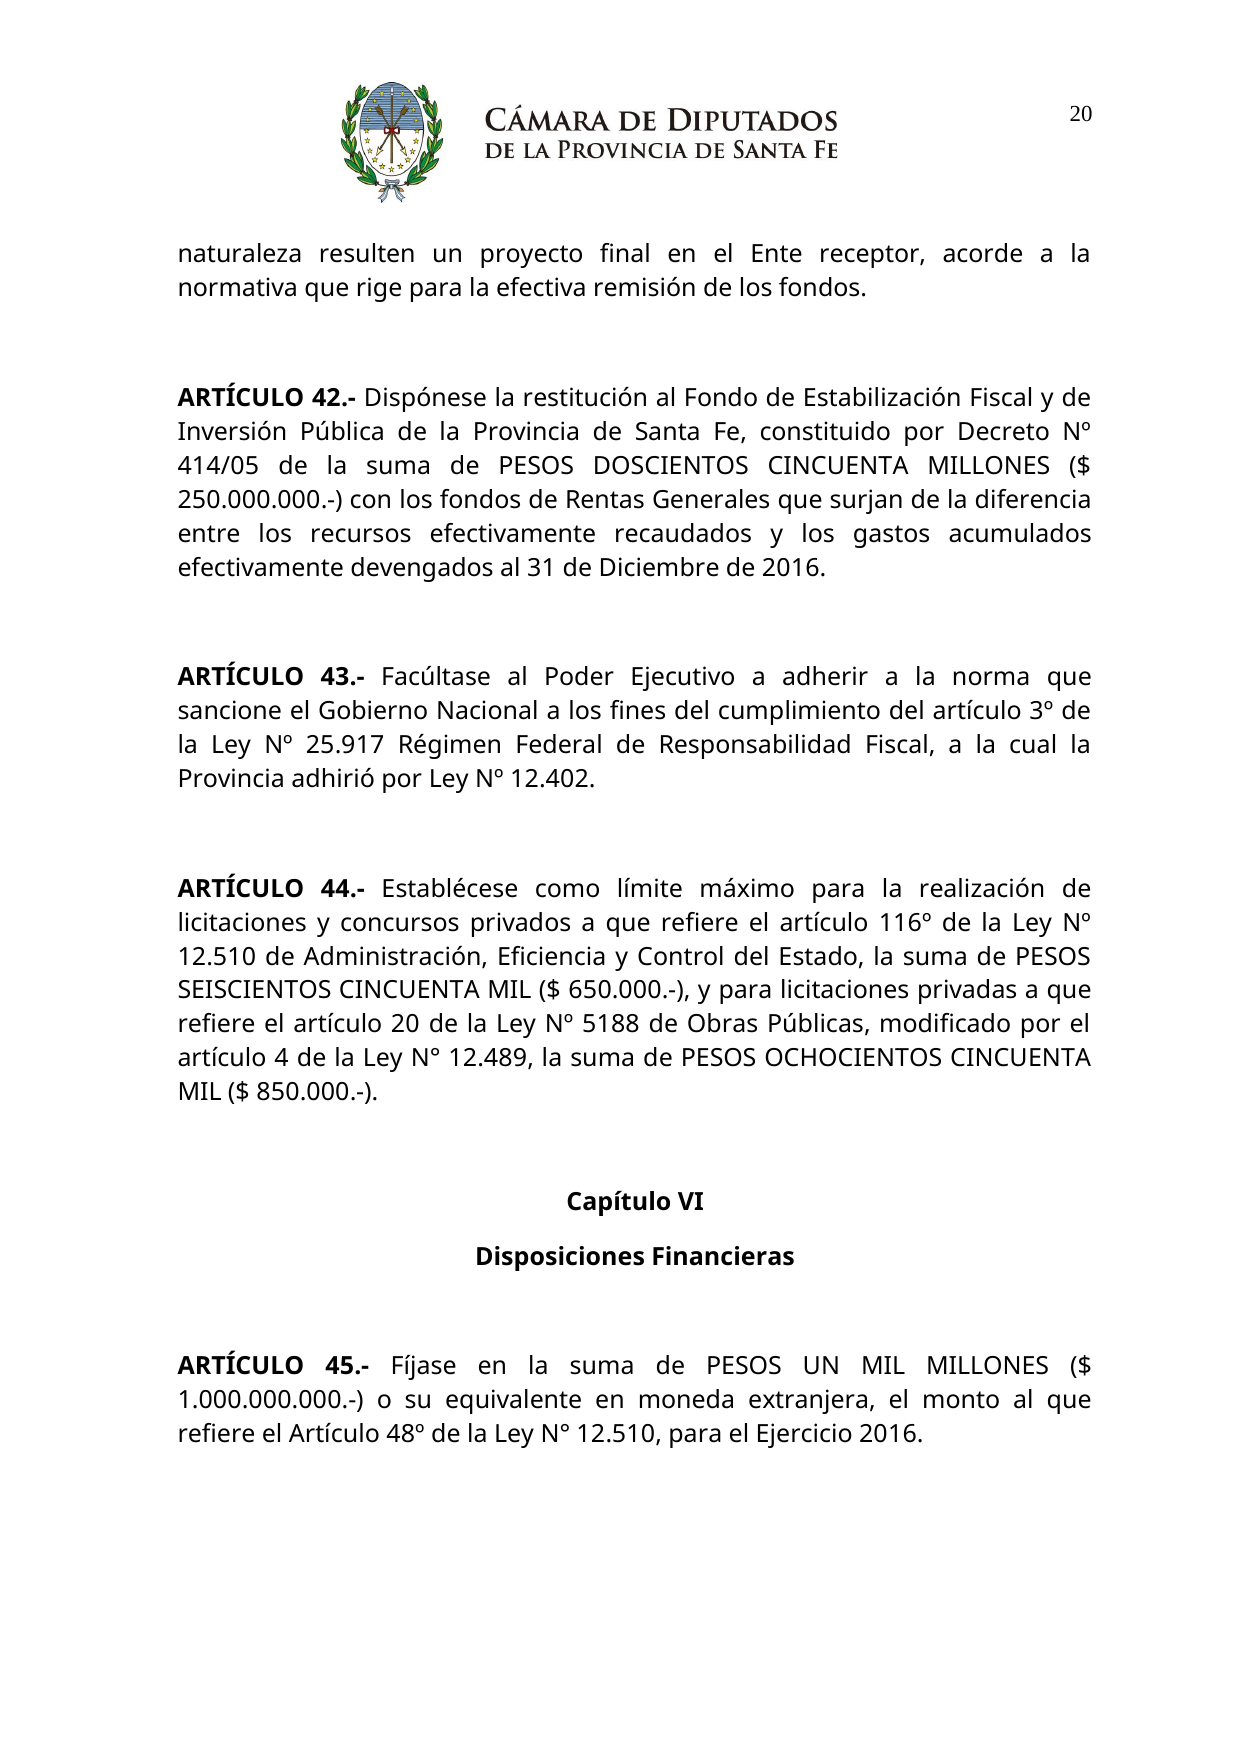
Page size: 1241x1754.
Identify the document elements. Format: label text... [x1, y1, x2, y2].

text Capítulo VI [177, 1184, 1092, 1218]
text ARTÍCULO 44.- Establécese como límite máximo para la realización de licitaciones y concursos privados a que refiere el artículo 116º de la Ley Nº 12.510 de Administración, Eficiencia y Control del Estado, la suma de PESOS SEISCIENTOS CINCUENTA MIL ($ 650.000.-), y para licitaciones privadas a que refiere el artículo 20 de la Ley Nº 5188 de Obras Públicas, modificado por el artículo 4 de la Ley N° 12.489, la suma de PESOS OCHOCIENTOS CINCUENTA MIL ($ 850.000.-). [177, 871, 1092, 1108]
text ARTÍCULO 43.- Facúltase al Poder Ejecutivo a adherir a la norma que sancione el Gobierno Nacional a los fines del cumplimiento del artículo 3º de la Ley Nº 25.917 Régimen Federal de Responsabilidad Fiscal, a la cual la Provincia adhirió por Ley Nº 12.402. [177, 659, 1092, 795]
picture [340, 82, 838, 207]
text ARTÍCULO 42.- Dispónese la restitución al Fondo de Estabilización Fiscal y de Inversión Pública de la Provincia de Santa Fe, constituido por Decreto Nº 414/05 de la suma de PESOS DOSCIENTOS CINCUENTA MILLONES ($ 250.000.000.-) con los fondos de Rentas Generales que surjan de la diferencia entre los recursos efectivamente recaudados y los gastos acumulados efectivamente devengados al 31 de Diciembre de 2016. [177, 380, 1092, 583]
text naturaleza resulten un proyecto final en el Ente receptor, acorde a la normativa que rige para la efectiva remisión de los fondos. [177, 236, 1092, 304]
text Disposiciones Financieras [177, 1239, 1092, 1273]
text ARTÍCULO 45.- Fíjase en la suma de PESOS UN MIL MILLONES ($ 1.000.000.000.-) o su equivalente en moneda extranjera, el monto al que refiere el Artículo 48º de la Ley N° 12.510, para el Ejercicio 2016. [177, 1348, 1092, 1450]
